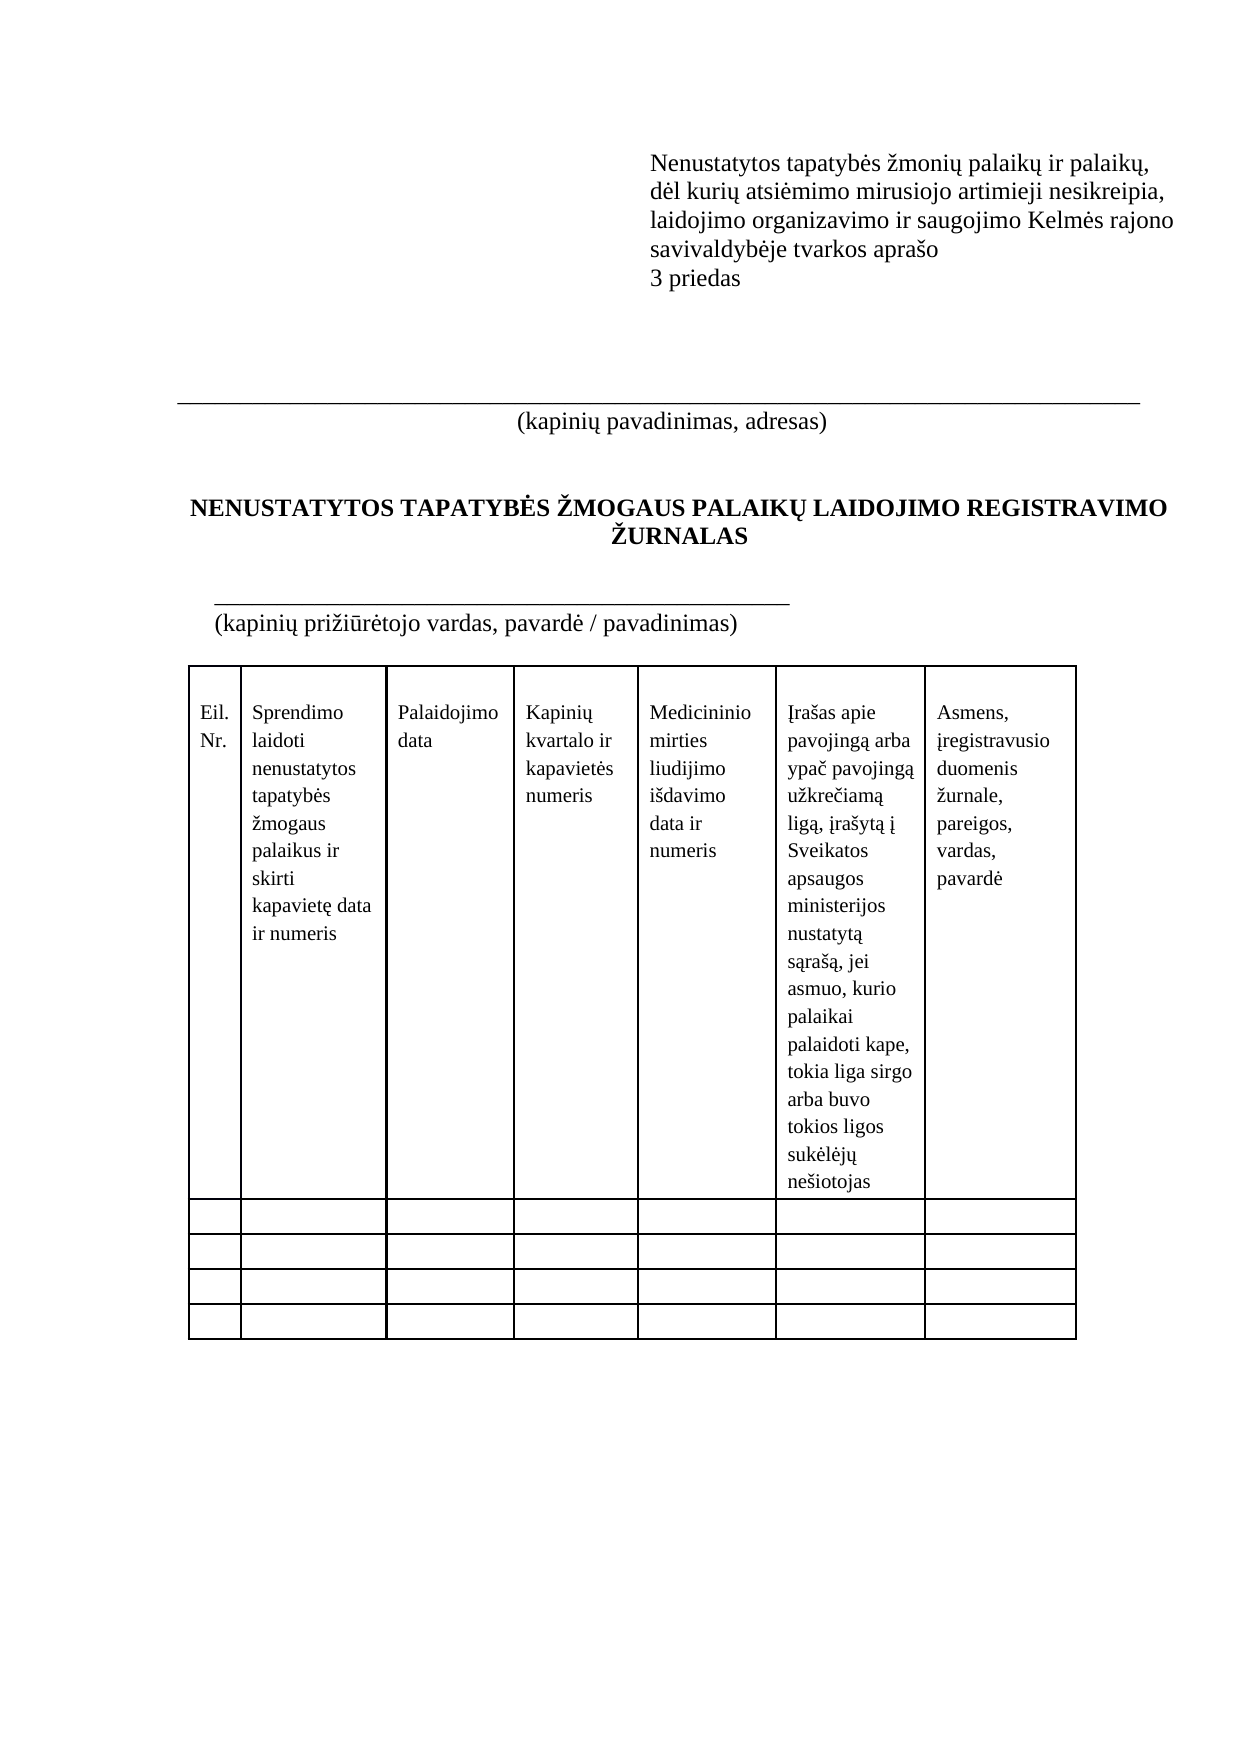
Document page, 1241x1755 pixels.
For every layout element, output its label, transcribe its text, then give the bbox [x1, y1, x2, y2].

table_cell [639, 1235, 775, 1268]
table_cell [242, 1305, 385, 1338]
table_header Palaidojimo data [388, 667, 513, 1198]
table_cell [515, 1270, 637, 1303]
table_cell [190, 1270, 240, 1303]
table_cell [926, 1270, 1075, 1303]
table_cell [190, 1200, 240, 1233]
table_cell [926, 1200, 1075, 1233]
text 3 priedas [650, 263, 1181, 291]
table_cell [515, 1305, 637, 1338]
table_header Medicininio mirties liudijimo išdavimo data ir numeris [639, 667, 775, 1198]
text Nenustatytos tapatybės žmonių palaikų ir palaikų, [650, 148, 1181, 176]
table_cell [190, 1305, 240, 1338]
table_cell [242, 1235, 385, 1268]
text NENUSTATYTOS TAPATYBĖS ŽMOGAUS PALAIKŲ LAIDOJIMO REGISTRAVIMO ŽURNALAS [177, 493, 1181, 550]
table_cell [926, 1235, 1075, 1268]
table_cell [926, 1305, 1075, 1338]
table_header Eil. Nr. [190, 667, 240, 1198]
text (kapinių pavadinimas, adresas) [177, 406, 1181, 435]
table_header Asmens, įregistravusio duomenis žurnale, pareigos, vardas, pavardė [926, 667, 1075, 1198]
table_cell [515, 1235, 637, 1268]
table_cell [777, 1305, 924, 1338]
table_header Įrašas apie pavojingą arba ypač pavojingą užkrečiamą ligą, įrašytą į Sveikatos apsaugos ministerijos nustatytą sąrašą, jei asmuo, kurio palaikai palaidoti kape, tokia liga sirgo arba buvo tokios ligos sukėlėjų nešiotojas [777, 667, 924, 1198]
table_cell [639, 1270, 775, 1303]
table_cell [777, 1200, 924, 1233]
text dėl kurių atsiėmimo mirusiojo artimieji nesikreipia, [650, 176, 1181, 205]
table_cell [777, 1235, 924, 1268]
table_cell [777, 1270, 924, 1303]
table_cell [388, 1305, 513, 1338]
table_cell [190, 1235, 240, 1268]
table_cell [388, 1235, 513, 1268]
table_cell [388, 1270, 513, 1303]
table_cell [388, 1200, 513, 1233]
text savivaldybėje tvarkos aprašo [650, 234, 1181, 263]
table_cell [242, 1270, 385, 1303]
table_header Sprendimo laidoti nenustatytos tapatybės žmogaus palaikus ir skirti kapavietę data ir numeris [242, 667, 385, 1198]
table_cell [515, 1200, 637, 1233]
table_header Kapinių kvartalo ir kapavietės numeris [515, 667, 637, 1198]
text (kapinių prižiūrėtojo vardas, pavardė / pavadinimas) [214, 608, 1181, 636]
table_cell [242, 1200, 385, 1233]
text laidojimo organizavimo ir saugojimo Kelmės rajono [650, 205, 1181, 234]
text ______________________________________________ [214, 579, 1181, 608]
table_cell [639, 1200, 775, 1233]
table_cell [639, 1305, 775, 1338]
text _____________________________________________________________________________ [177, 378, 1181, 406]
